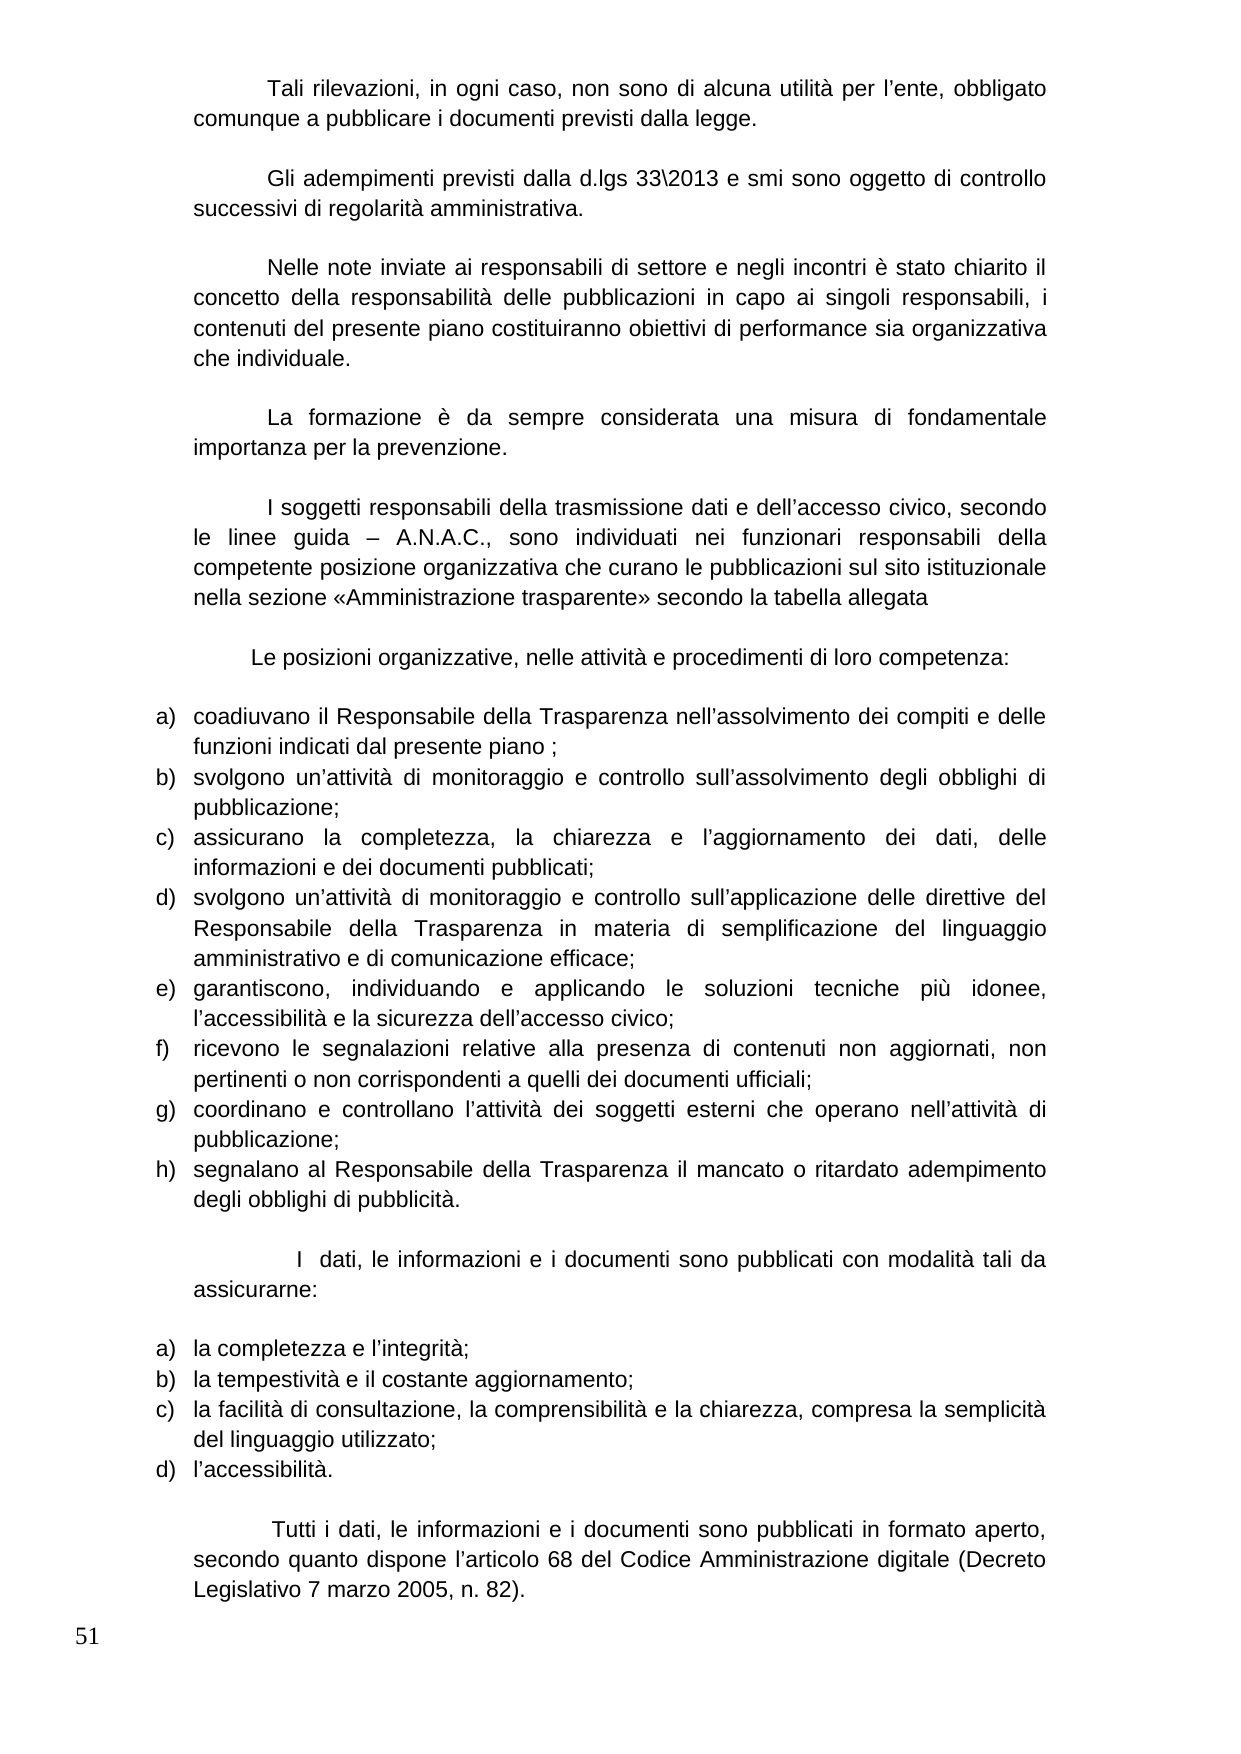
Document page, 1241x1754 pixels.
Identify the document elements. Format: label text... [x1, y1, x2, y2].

list la tempestività e il costante aggiornamento; [156, 1366, 1047, 1392]
list ricevono le segnalazioni relative alla presenza di contenuti non aggiornati, non pertinenti o non corrispondenti a quelli dei documenti ufficiali; [156, 1035, 1047, 1092]
text Tali rilevazioni, in ogni caso, non sono di alcuna utilità per l’ente, obbligato comunque a pubblicare i documenti previsti dalla legge. [193, 75, 1047, 132]
list coadiuvano il Responsabile della Trasparenza nell’assolvimento dei compiti e delle funzioni indicati dal presente piano ; [156, 703, 1047, 760]
text Tutti i dati, le informazioni e i documenti sono pubblicati in formato aperto, secondo quanto dispone l’articolo 68 del Codice Amministrazione digitale (Decreto Legislativo 7 marzo 2005, n. 82). [193, 1516, 1047, 1602]
list la facilità di consultazione, la comprensibilità e la chiarezza, compresa la semplicità del linguaggio utilizzato; [156, 1396, 1047, 1452]
list svolgono un’attività di monitoraggio e controllo sull’applicazione delle direttive del Responsabile della Trasparenza in materia di semplificazione del linguaggio amministrativo e di comunicazione efficace; [156, 884, 1047, 971]
list garantiscono, individuando e applicando le soluzioni tecniche più idonee, l’accessibilità e la sicurezza dell’accesso civico; [156, 975, 1047, 1032]
text Nelle note inviate ai responsabili di settore e negli incontri è stato chiarito il concetto della responsabilità delle pubblicazioni in capo ai singoli responsabili, i contenuti del presente piano costituiranno obiettivi di performance sia organizzativa che individuale. [193, 254, 1047, 371]
text Gli adempimenti previsti dalla d.lgs 33\2013 e smi sono oggetto di controllo successivi di regolarità amministrativa. [193, 164, 1047, 221]
list coordinano e controllano l’attività dei soggetti esterni che operano nell’attività di pubblicazione; [156, 1096, 1047, 1152]
list la completezza e l’integrità; [156, 1335, 1047, 1362]
text Le posizioni organizzative, nelle attività e procedimenti di loro competenza: [193, 644, 1047, 670]
text I soggetti responsabili della trasmissione dati e dell’accesso civico, secondo le linee guida – A.N.A.C., sono individuati nei funzionari responsabili della competente posizione organizzativa che curano le pubblicazioni sul sito istituzionale nella sezione «Amministrazione trasparente» secondo la tabella allegata [193, 494, 1047, 611]
text La formazione è da sempre considerata una misura di fondamentale importanza per la prevenzione. [193, 404, 1047, 461]
list segnalano al Responsabile della Trasparenza il mancato o ritardato adempimento degli obblighi di pubblicità. [156, 1156, 1047, 1213]
list l’accessibilità. [156, 1456, 1047, 1483]
list assicurano la completezza, la chiarezza e l’aggiornamento dei dati, delle informazioni e dei documenti pubblicati; [156, 824, 1047, 881]
list svolgono un’attività di monitoraggio e controllo sull’assolvimento degli obblighi di pubblicazione; [156, 763, 1047, 820]
text I dati, le informazioni e i documenti sono pubblicati con modalità tali da assicurarne: [193, 1246, 1047, 1302]
